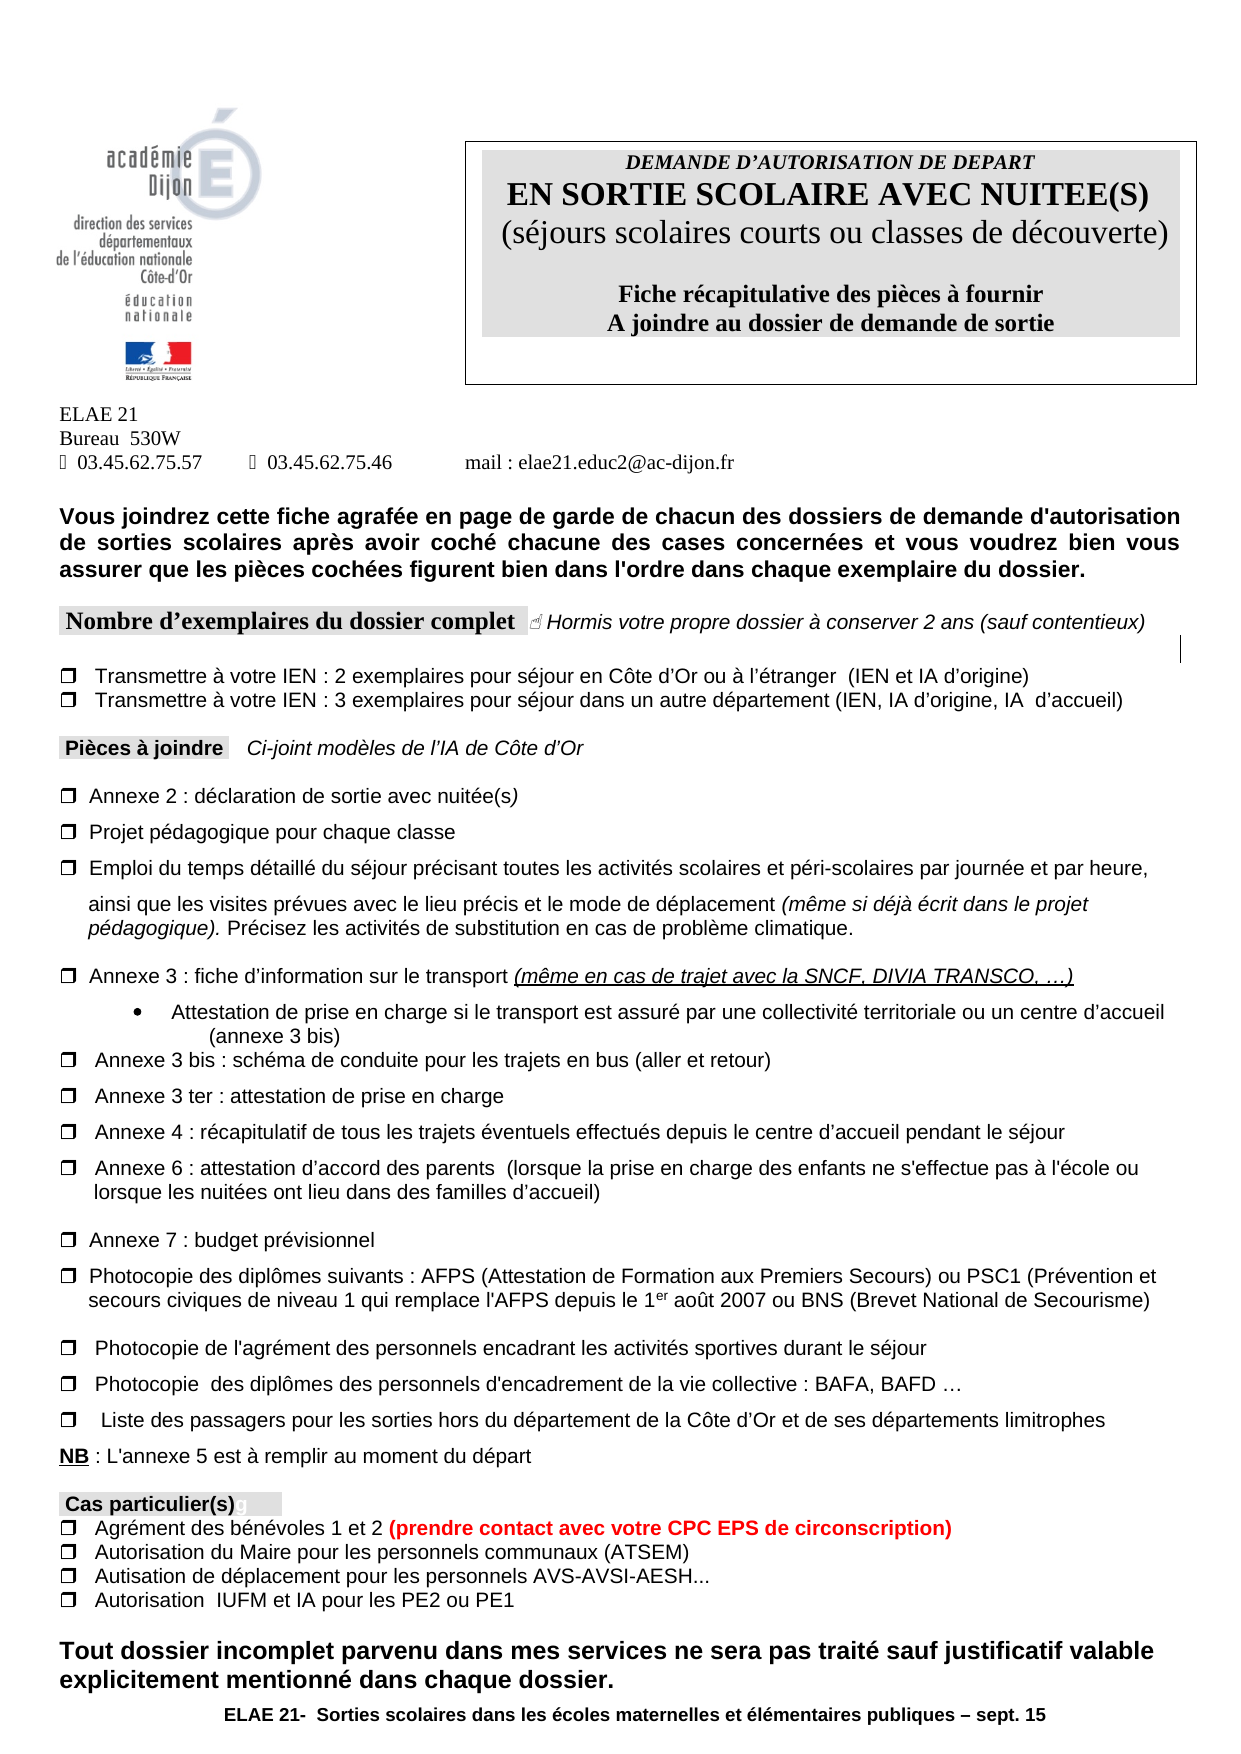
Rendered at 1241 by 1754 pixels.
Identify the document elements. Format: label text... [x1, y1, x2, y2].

subtitle Fiche récapitulative des pièces à fournir [482, 279, 1180, 308]
text EN SORTIE SCOLAIRE AVEC NUITEE(S) [482, 174, 1180, 212]
text  03.45.62.75.57  03.45.62.75.46 mail : elae21.educ2@ac-dijon.fr [59, 450, 1181, 474]
text secours civiques de niveau 1 qui remplace l'AFPS depuis le 1er août 2007 ou BNS (Brevet National de Secourisme) [59, 1288, 1181, 1312]
text Nombre d’exemplaires du dossier complet  Hormis votre propre dossier à conserver 2 ans (sauf contentieux) [59, 606, 1181, 635]
text  Annexe 4 : récapitulatif de tous les trajets éventuels effectués depuis le centre d’accueil pendant le séjour [59, 1119, 1181, 1144]
text  Photocopie de l'agrément des personnels encadrant les activités sportives durant le séjour [59, 1336, 1181, 1360]
text ELAE 21 [59, 402, 1181, 426]
text ainsi que les visites prévues avec le lieu précis et le mode de déplacement (même si déjà écrit dans le projet [59, 892, 1181, 916]
picture [56, 103, 266, 381]
text (séjours scolaires courts ou classes de découverte) [482, 212, 1180, 251]
text pédagogique). Précisez les activités de substitution en cas de problème climatique. [59, 916, 1181, 939]
text  Agrément des bénévoles 1 et 2 (prendre contact avec votre CPC EPS de circonscription) [59, 1516, 1181, 1540]
text  Annexe 3 ter : attestation de prise en charge [59, 1083, 1181, 1108]
text  Annexe 7 : budget prévisionnel [59, 1228, 1181, 1252]
text Bureau 530W [59, 426, 1181, 450]
text  Annexe 6 : attestation d’accord des parents (lorsque la prise en charge des enfants ne s'effectue pas à l'école ou [59, 1156, 1181, 1180]
text  Emploi du temps détaillé du séjour précisant toutes les activités scolaires et péri-scolaires par journée et par heure, [59, 856, 1181, 879]
list Attestation de prise en charge si le transport est assuré par une collectivité territoriale ou un centre d’accueil (annexe 3 bis) [134, 999, 1181, 1047]
text  Transmettre à votre IEN : 2 exemplaires pour séjour en Côte d’Or ou à l’étranger (IEN et IA d’origine) [59, 663, 1181, 687]
text  Autisation de déplacement pour les personnels AVS-AVSI-AESH... [59, 1564, 1181, 1588]
text Cas particulier(s)g [59, 1492, 1181, 1516]
text Vous joindrez cette fiche agrafée en page de garde de chacun des dossiers de demande d'autorisation de sorties scolaires après avoir coché chacune des cases concernées et vous voudrez bien vous assurer que les pièces cochées figurent bien dans l'ordre dans chaque exemplaire du dossier. [59, 503, 1181, 582]
text  Liste des passagers pour les sorties hors du département de la Côte d’Or et de ses départements limitrophes [59, 1408, 1181, 1432]
text  Autorisation IUFM et IA pour les PE2 ou PE1 [59, 1588, 1181, 1612]
subtitle DEMANDE D’AUTORISATION DE DEPART [482, 150, 1180, 174]
text NB : L'annexe 5 est à remplir au moment du départ [59, 1444, 1181, 1468]
text Tout dossier incomplet parvenu dans mes services ne sera pas traité sauf justificatif valable explicitement mentionné dans chaque dossier. [59, 1636, 1181, 1693]
text  Transmettre à votre IEN : 3 exemplaires pour séjour dans un autre département (IEN, IA d’origine, IA d’accueil) [59, 687, 1181, 712]
text  Annexe 2 : déclaration de sortie avec nuitée(s) [59, 783, 1181, 807]
text  Photocopie des diplômes des personnels d'encadrement de la vie collective : BAFA, BAFD … [59, 1372, 1181, 1396]
text  Autorisation du Maire pour les personnels communaux (ATSEM) [59, 1540, 1181, 1564]
text lorsque les nuitées ont lieu dans des familles d’accueil) [59, 1180, 1181, 1204]
text  Photocopie des diplômes suivants : AFPS (Attestation de Formation aux Premiers Secours) ou PSC1 (Prévention et [59, 1264, 1181, 1288]
text  Projet pédagogique pour chaque classe [59, 819, 1181, 843]
text Pièces à joindre Ci-joint modèles de l’IA de Côte d’Or [59, 736, 1181, 759]
text  Annexe 3 bis : schéma de conduite pour les trajets en bus (aller et retour) [59, 1047, 1181, 1072]
text  Annexe 3 : fiche d’information sur le transport (même en cas de trajet avec la SNCF, DIVIA TRANSCO, …) [59, 963, 1181, 987]
text A joindre au dossier de demande de sortie [482, 308, 1180, 337]
